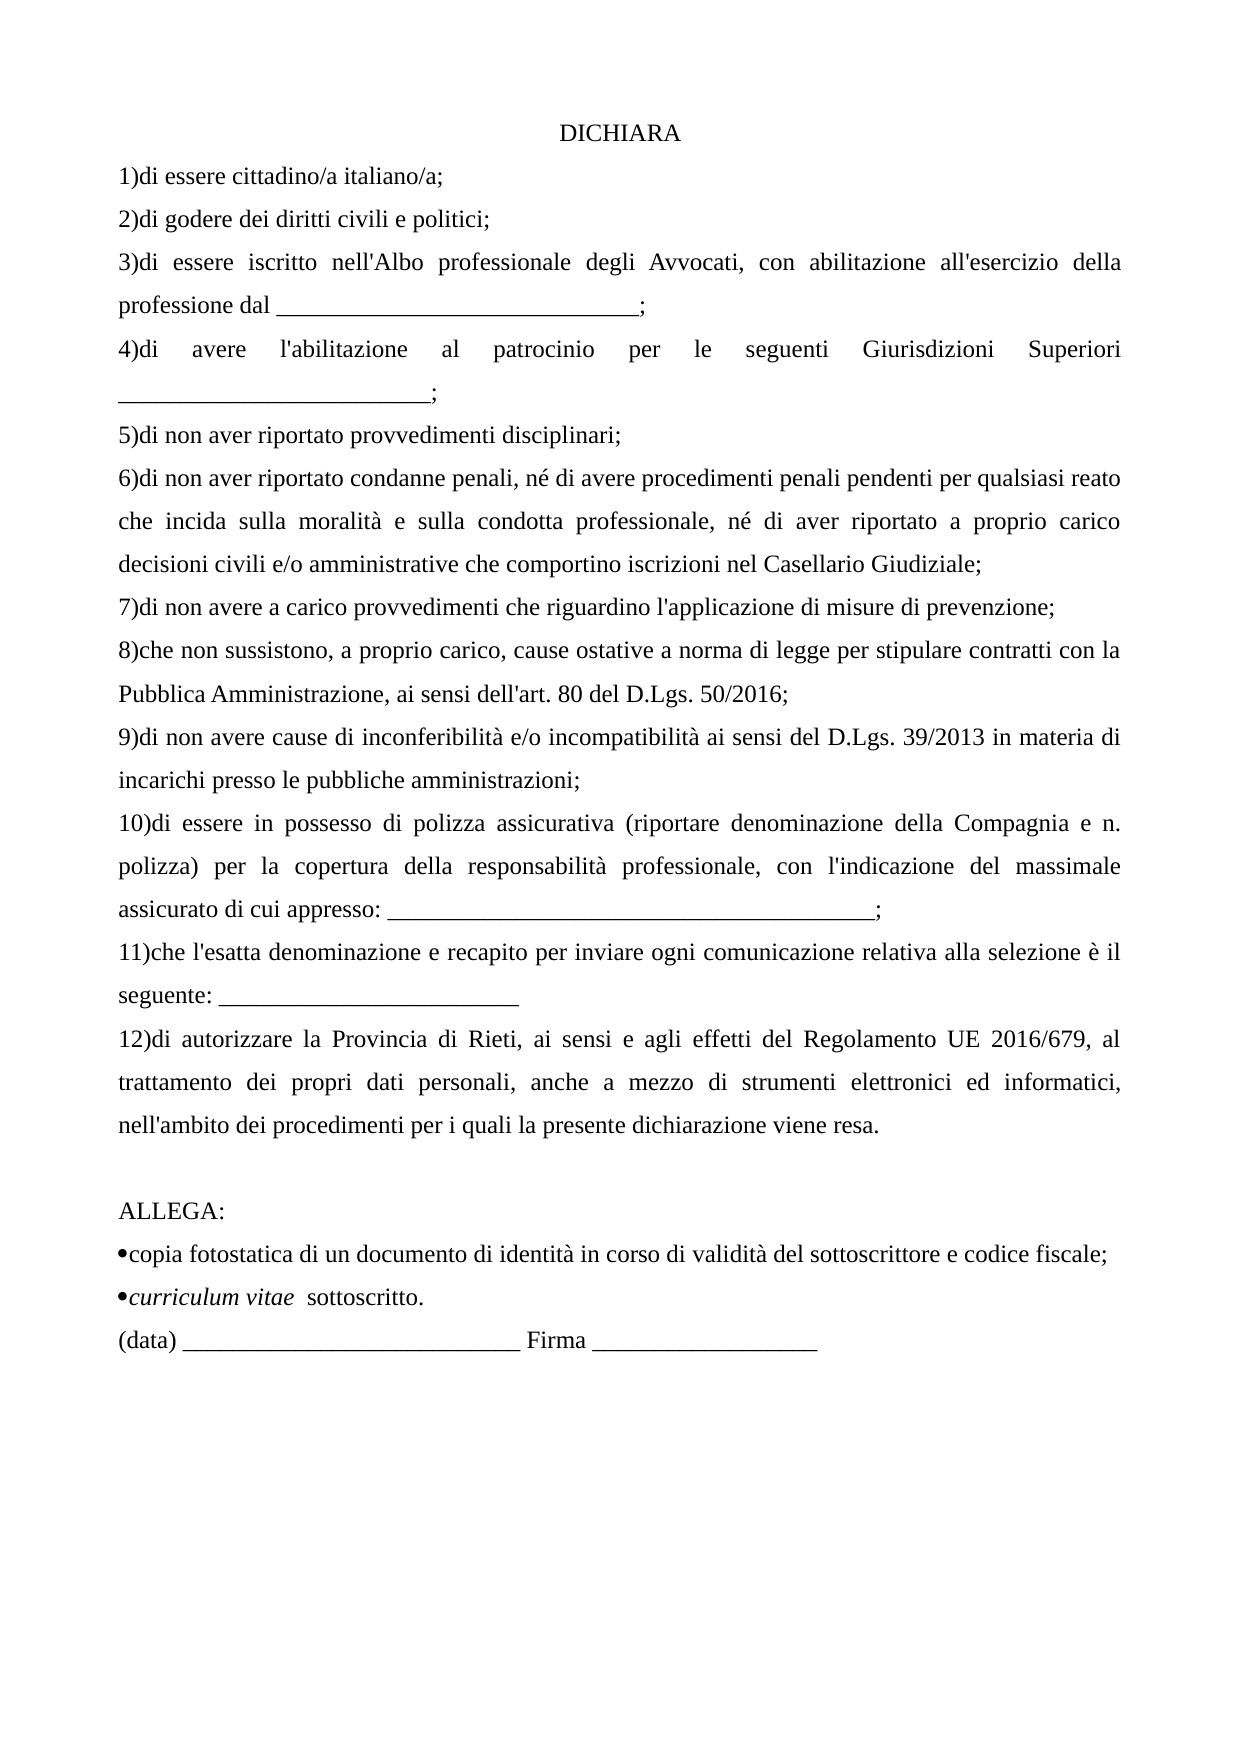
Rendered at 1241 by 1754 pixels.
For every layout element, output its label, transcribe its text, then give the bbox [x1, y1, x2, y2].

list di godere dei diritti civili e politici; [118, 204, 1122, 233]
list che non sussistono, a proprio carico, cause ostative a norma di legge per stipulare contratti con la Pubblica Amministrazione, ai sensi dell'art. 80 del D.Lgs. 50/2016; [118, 636, 1122, 707]
list di autorizzare la Provincia di Rieti, ai sensi e agli effetti del Regolamento UE 2016/679, al trattamento dei propri dati personali, anche a mezzo di strumenti elettronici ed informatici, nell'ambito dei procedimenti per i quali la presente dichiarazione viene resa. [118, 1024, 1122, 1139]
list che l'esatta denominazione e recapito per inviare ogni comunicazione relativa alla selezione è il seguente: ________________________ [118, 937, 1122, 1009]
list di non avere a carico provvedimenti che riguardino l'applicazione di misure di prevenzione; [118, 592, 1122, 621]
text DICHIARA [118, 118, 1122, 147]
list di avere l'abilitazione al patrocinio per le seguenti Giurisdizioni Superiori _________________________; [118, 334, 1122, 406]
text ALLEGA: [118, 1196, 1122, 1225]
list di essere cittadino/a italiano/a; [118, 161, 1122, 190]
list di non aver riportato condanne penali, né di avere procedimenti penali pendenti per qualsiasi reato che incida sulla moralità e sulla condotta professionale, né di aver riportato a proprio carico decisioni civili e/o amministrative che comportino iscrizioni nel Casellario Giudiziale; [118, 463, 1122, 578]
list copia fotostatica di un documento di identità in corso di validità del sottoscrittore e codice fiscale; [118, 1239, 1122, 1268]
list curriculum vitae sottoscritto. [118, 1282, 1122, 1311]
list di essere in possesso di polizza assicurativa (riportare denominazione della Compagnia e n. polizza) per la copertura della responsabilità professionale, con l'indicazione del massimale assicurato di cui appresso: _______________________________________; [118, 808, 1122, 923]
list di non avere cause di inconferibilità e/o incompatibilità ai sensi del D.Lgs. 39/2013 in materia di incarichi presso le pubbliche amministrazioni; [118, 722, 1122, 794]
text (data) ___________________________ Firma __________________ [118, 1326, 1122, 1354]
list di essere iscritto nell'Albo professionale degli Avvocati, con abilitazione all'esercizio della professione dal _____________________________; [118, 247, 1122, 319]
list di non aver riportato provvedimenti disciplinari; [118, 420, 1122, 449]
